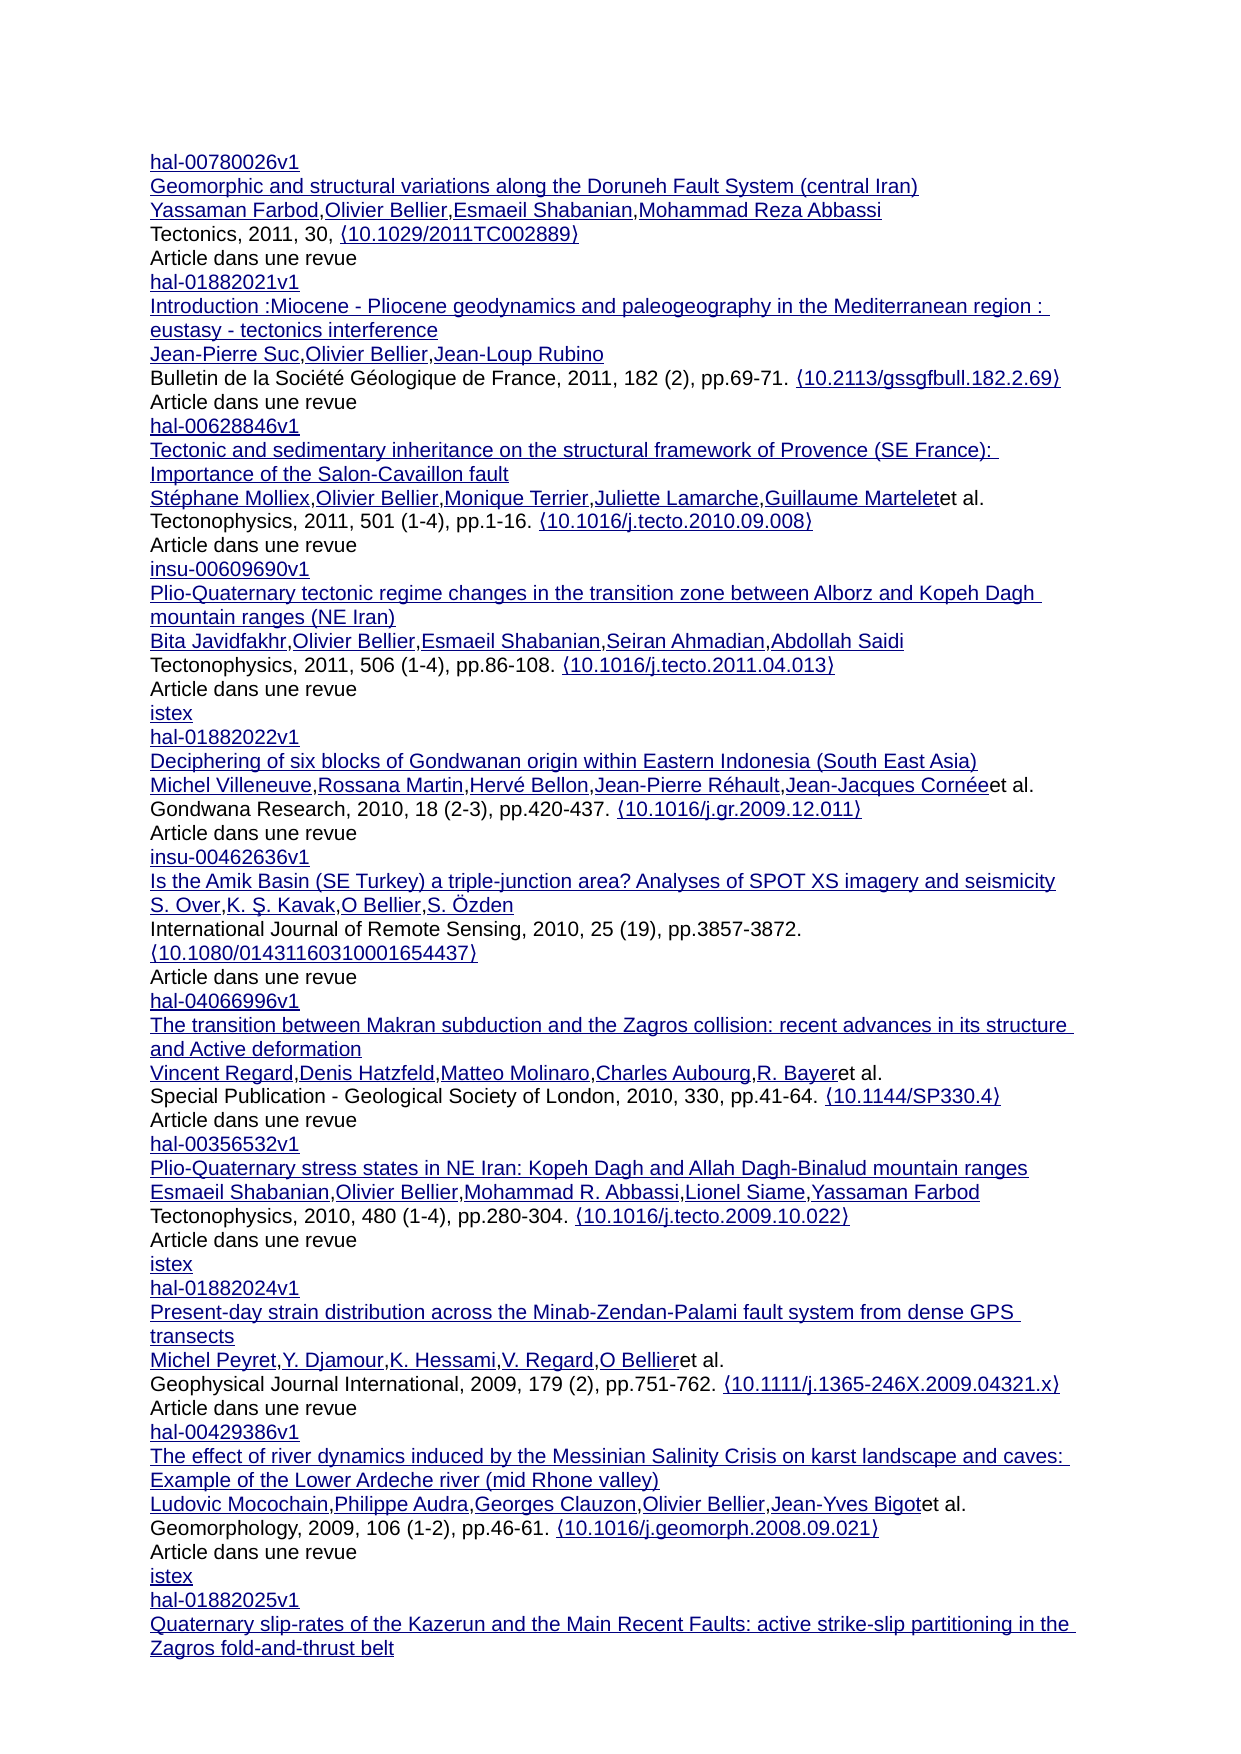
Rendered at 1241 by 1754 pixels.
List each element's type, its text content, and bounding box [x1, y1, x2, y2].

table_cell Deciphering of six blocks of Gondwanan origin within Eastern Indonesia (South East Asia) Michel Villeneuve,Rossana Martin,Hervé Bellon,Jean-Pierre Réhault,Jean-Jacques Cornéeet al. Gondwana Research, 2010, 18 (2-3), pp.420-437. ⟨10.1016/j.gr.2009.12.011⟩ Article dans une revue insu-00462636v1 [150, 749, 1090, 869]
table_cell Tectonic and sedimentary inheritance on the structural framework of Provence (SE France): Importance of the Salon-Cavaillon fault Stéphane Molliex,Olivier Bellier,Monique Terrier,Juliette Lamarche,Guillaume Marteletet al. Tectonophysics, 2011, 501 (1-4), pp.1-16. ⟨10.1016/j.tecto.2010.09.008⟩ Article dans une revue insu-00609690v1 [150, 438, 1090, 581]
table_cell Introduction :Miocene - Pliocene geodynamics and paleogeography in the Mediterranean region : eustasy - tectonics interference Jean-Pierre Suc,Olivier Bellier,Jean-Loup Rubino Bulletin de la Société Géologique de France, 2011, 182 (2), pp.69-71. ⟨10.2113/gssgfbull.182.2.69⟩ Article dans une revue hal-00628846v1 [150, 294, 1090, 437]
table_cell Geomorphic and structural variations along the Doruneh Fault System (central Iran) Yassaman Farbod,Olivier Bellier,Esmaeil Shabanian,Mohammad Reza Abbassi Tectonics, 2011, 30, ⟨10.1029/2011TC002889⟩ Article dans une revue hal-01882021v1 [150, 174, 1090, 294]
table_cell The effect of river dynamics induced by the Messinian Salinity Crisis on karst landscape and caves: Example of the Lower Ardeche river (mid Rhone valley) Ludovic Mocochain,Philippe Audra,Georges Clauzon,Olivier Bellier,Jean-Yves Bigotet al. Geomorphology, 2009, 106 (1-2), pp.46-61. ⟨10.1016/j.geomorph.2008.09.021⟩ Article dans une revue istex hal-01882025v1 [150, 1444, 1090, 1611]
table_cell Plio-Quaternary stress states in NE Iran: Kopeh Dagh and Allah Dagh-Binalud mountain ranges Esmaeil Shabanian,Olivier Bellier,Mohammad R. Abbassi,Lionel Siame,Yassaman Farbod Tectonophysics, 2010, 480 (1-4), pp.280-304. ⟨10.1016/j.tecto.2009.10.022⟩ Article dans une revue istex hal-01882024v1 [150, 1156, 1090, 1300]
table_cell The transition between Makran subduction and the Zagros collision: recent advances in its structure and Active deformation Vincent Regard,Denis Hatzfeld,Matteo Molinaro,Charles Aubourg,R. Bayeret al. Special Publication - Geological Society of London, 2010, 330, pp.41-64. ⟨10.1144/SP330.4⟩ Article dans une revue hal-00356532v1 [150, 1013, 1090, 1156]
table_cell Plio-Quaternary tectonic regime changes in the transition zone between Alborz and Kopeh Dagh mountain ranges (NE Iran) Bita Javidfakhr,Olivier Bellier,Esmaeil Shabanian,Seiran Ahmadian,Abdollah Saidi Tectonophysics, 2011, 506 (1-4), pp.86-108. ⟨10.1016/j.tecto.2011.04.013⟩ Article dans une revue istex hal-01882022v1 [150, 581, 1090, 749]
table_cell Present-day strain distribution across the Minab-Zendan-Palami fault system from dense GPS transects Michel Peyret,Y. Djamour,K. Hessami,V. Regard,O Bellieret al. Geophysical Journal International, 2009, 179 (2), pp.751-762. ⟨10.1111/j.1365-246X.2009.04321.x⟩ Article dans une revue hal-00429386v1 [150, 1300, 1090, 1444]
table_cell Is the Amik Basin (SE Turkey) a triple-junction area? Analyses of SPOT XS imagery and seismicity S. Over,K. Ş. Kavak,O Bellier,S. Özden International Journal of Remote Sensing, 2010, 25 (19), pp.3857-3872. ⟨10.1080/01431160310001654437⟩ Article dans une revue hal-04066996v1 [150, 869, 1090, 1012]
table_cell Quaternary slip-rates of the Kazerun and the Main Recent Faults: active strike-slip partitioning in the Zagros fold-and-thrust belt [150, 1611, 1090, 1659]
table_cell hal-00780026v1 [150, 150, 1090, 174]
